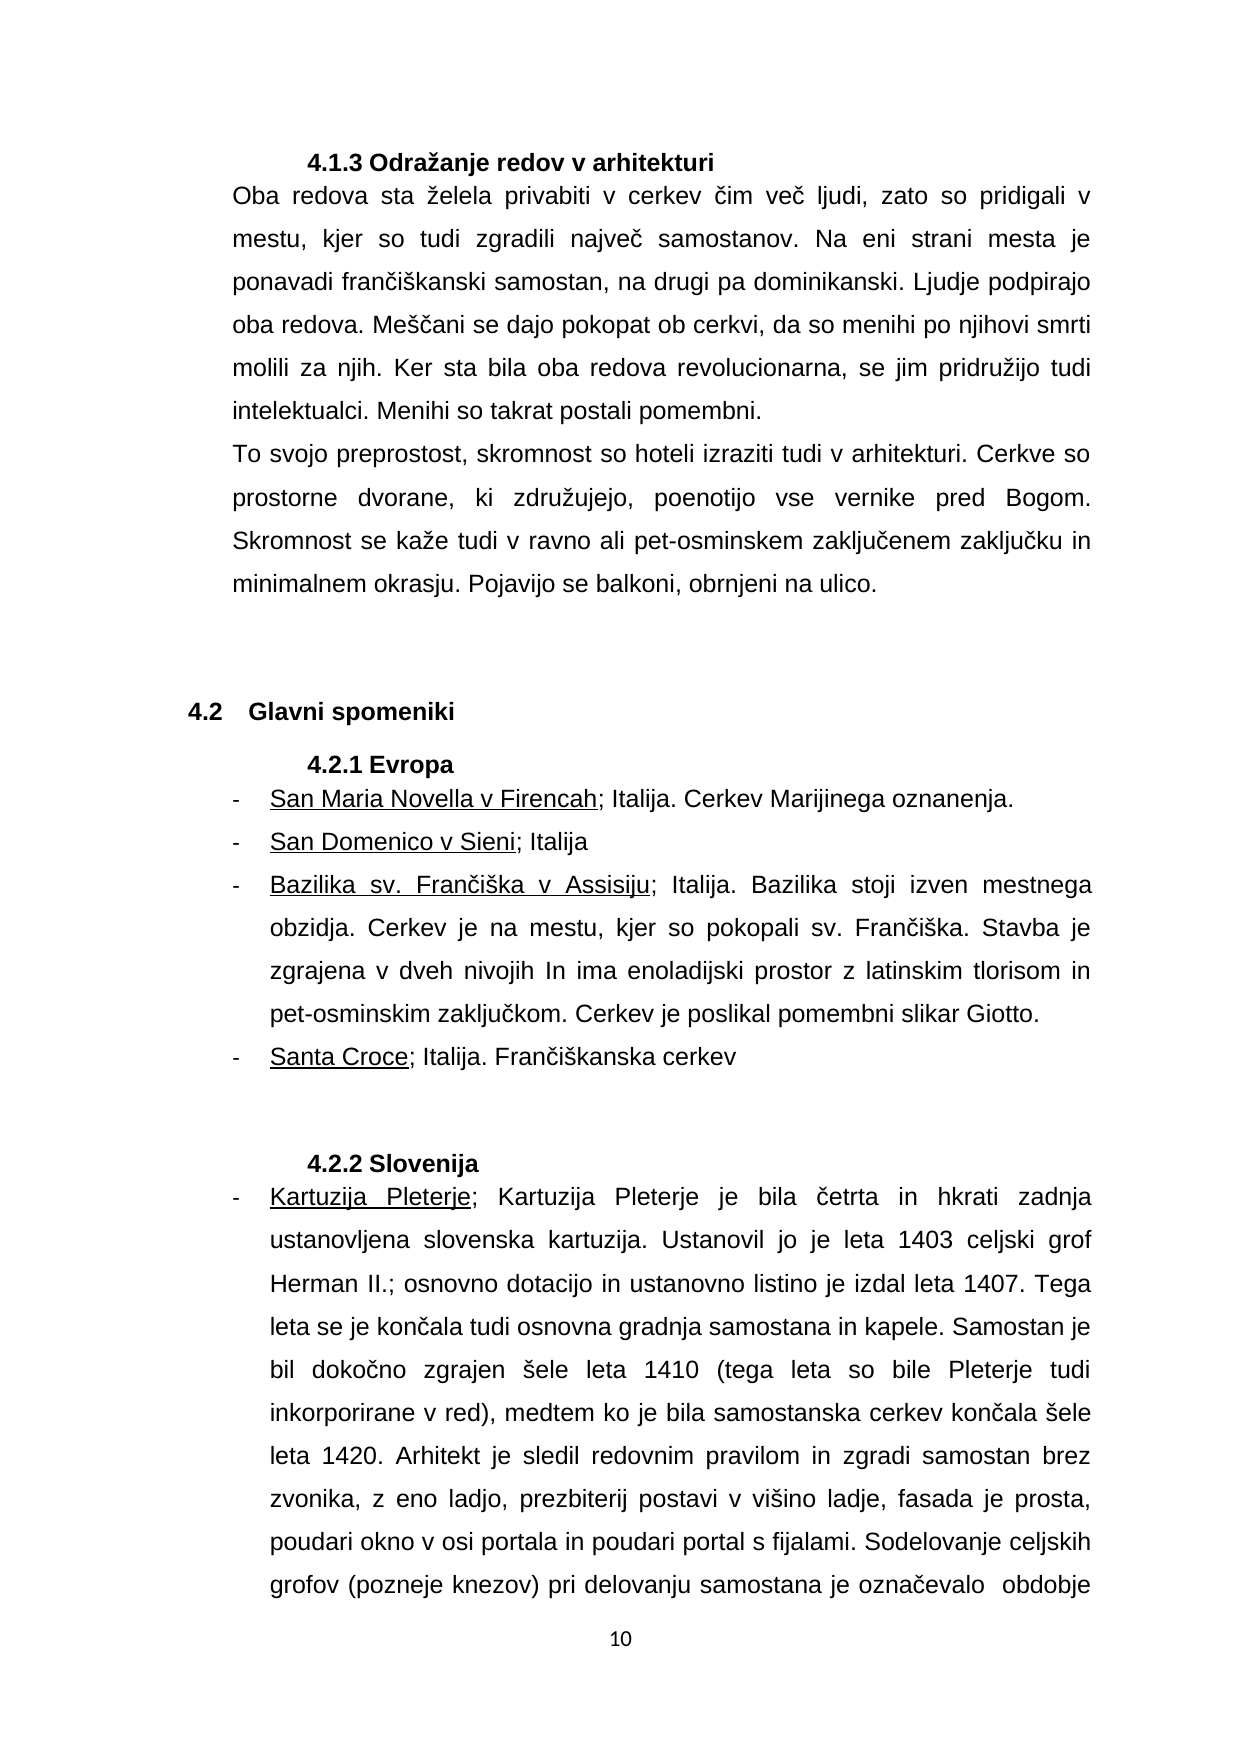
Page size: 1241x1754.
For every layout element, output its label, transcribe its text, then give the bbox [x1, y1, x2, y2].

list Bazilika sv. Frančiška v Assisiju; Italija. Bazilika stoji izven mestnega obzidja. Cerkev je na mestu, kjer so pokopali sv. Frančiška. Stavba je zgrajena v dveh nivojih In ima enoladijski prostor z latinskim tlorisom in pet-osminskim zaključkom. Cerkev je poslikal pomembni slikar Giotto. [232, 870, 1093, 1028]
subtitle Glavni spomeniki [188, 697, 1093, 725]
subtitle Odražanje redov v arhitekturi [307, 148, 1093, 176]
subtitle Slovenija [307, 1149, 1093, 1178]
list San Maria Novella v Firencah; Italija. Cerkev Marijinega oznanenja. [232, 783, 1093, 812]
list Santa Croce; Italija. Frančiškanska cerkev [232, 1042, 1093, 1071]
subtitle Evropa [307, 751, 1093, 779]
list San Domenico v Sieni; Italija [232, 827, 1093, 855]
list Kartuzija Pleterje; Kartuzija Pleterje je bila četrta in hkrati zadnja ustanovljena slovenska kartuzija. Ustanovil jo je leta 1403 celjski grof Herman II.; osnovno dotacijo in ustanovno listino je izdal leta 1407. Tega leta se je končala tudi osnovna gradnja samostana in kapele. Samostan je bil dokočno zgrajen šele leta 1410 (tega leta so bile Pleterje tudi inkorporirane v red), medtem ko je bila samostanska cerkev končala šele leta 1420. Arhitekt je sledil redovnim pravilom in zgradi samostan brez zvonika, z eno ladjo, prezbiterij postavi v višino ladje, fasada je prosta, poudari okno v osi portala in poudari portal s fijalami. Sodelovanje celjskih grofov (pozneje knezov) pri delovanju samostana je označevalo obdobje [232, 1182, 1093, 1599]
list Oba redova sta želela privabiti v cerkev čim več ljudi, zato so pridigali v mestu, kjer so tudi zgradili največ samostanov. Na eni strani mesta je ponavadi frančiškanski samostan, na drugi pa dominikanski. Ljudje podpirajo oba redova. Meščani se dajo pokopat ob cerkvi, da so menihi po njihovi smrti molili za njih. Ker sta bila oba redova revolucionarna, se jim pridružijo tudi intelektualci. Menihi so takrat postali pomembni. [232, 181, 1093, 425]
list To svojo preprostost, skromnost so hoteli izraziti tudi v arhitekturi. Cerkve so prostorne dvorane, ki združujejo, poenotijo vse vernike pred Bogom. Skromnost se kaže tudi v ravno ali pet-osminskem zaključenem zaključku in minimalnem okrasju. Pojavijo se balkoni, obrnjeni na ulico. [232, 439, 1093, 597]
